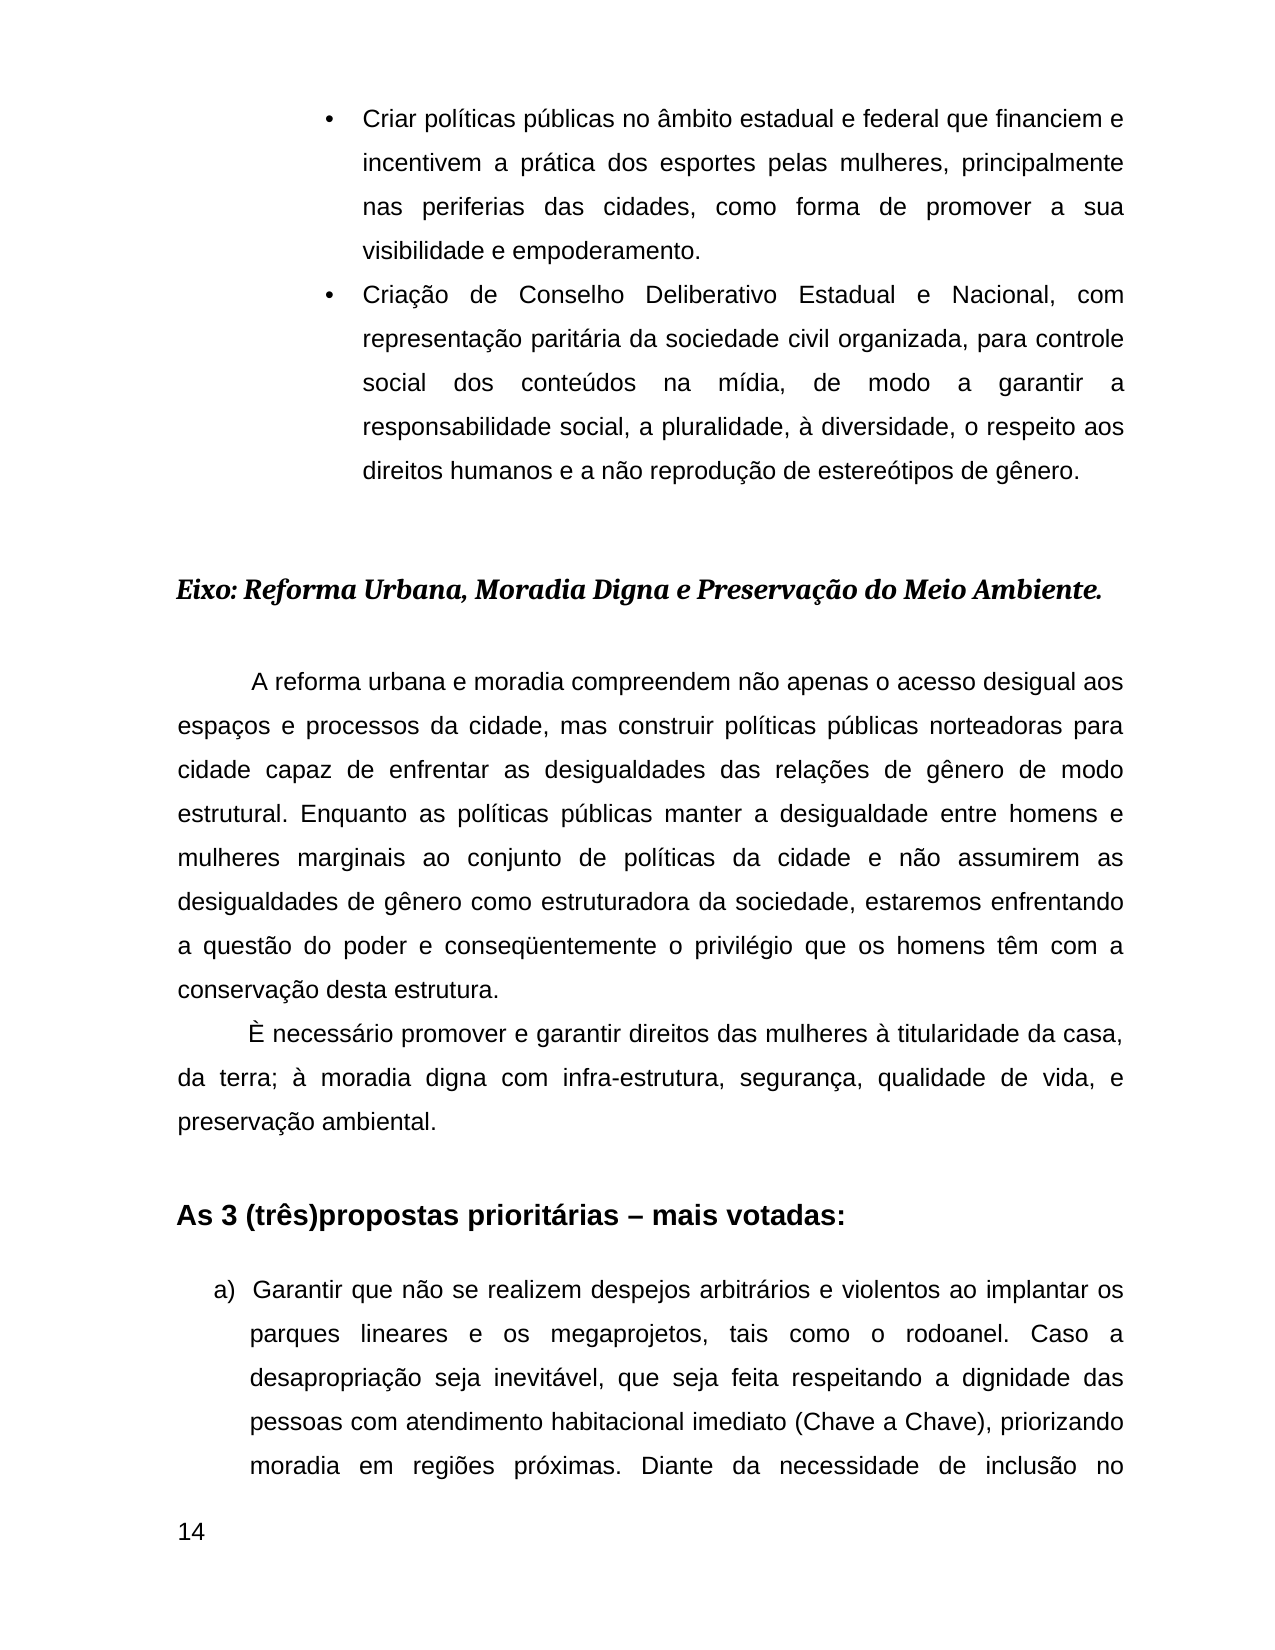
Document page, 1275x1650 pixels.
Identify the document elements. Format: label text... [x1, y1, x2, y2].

list Criar políticas públicas no âmbito estadual e federal que financiem e incentivem a prática dos esportes pelas mulheres, principalmente nas periferias das cidades, como forma de promover a sua visibilidade e empoderamento. [325, 104, 1126, 264]
list Criação de Conselho Deliberativo Estadual e Nacional, com representação paritária da sociedade civil organizada, para controle social dos conteúdos na mídia, de modo a garantir a responsabilidade social, a pluralidade, à diversidade, o respeito aos direitos humanos e a não reprodução de estereótipos de gênero. [325, 280, 1126, 485]
text As 3 (três)propostas prioritárias – mais votadas: [176, 1198, 1126, 1232]
text Eixo: Reforma Urbana, Moradia Digna e Preservação do Meio Ambiente. [176, 573, 1126, 606]
list Garantir que não se realizem despejos arbitrários e violentos ao implantar os parques lineares e os megaprojetos, tais como o rodoanel. Caso a desapropriação seja inevitável, que seja feita respeitando a dignidade das pessoas com atendimento habitacional imediato (Chave a Chave), priorizando moradia em regiões próximas. Diante da necessidade de inclusão no [213, 1275, 1126, 1479]
text A reforma urbana e moradia compreendem não apenas o acesso desigual aos espaços e processos da cidade, mas construir políticas públicas norteadoras para cidade capaz de enfrentar as desigualdades das relações de gênero de modo estrutural. Enquanto as políticas públicas manter a desigualdade entre homens e mulheres marginais ao conjunto de políticas da cidade e não assumirem as desigualdades de gênero como estruturadora da sociedade, estaremos enfrentando a questão do poder e conseqüentemente o privilégio que os homens têm com a conservação desta estrutura. [177, 667, 1126, 1003]
text È necessário promover e garantir direitos das mulheres à titularidade da casa, da terra; à moradia digna com infra-estrutura, segurança, qualidade de vida, e preservação ambiental. [177, 1019, 1126, 1136]
